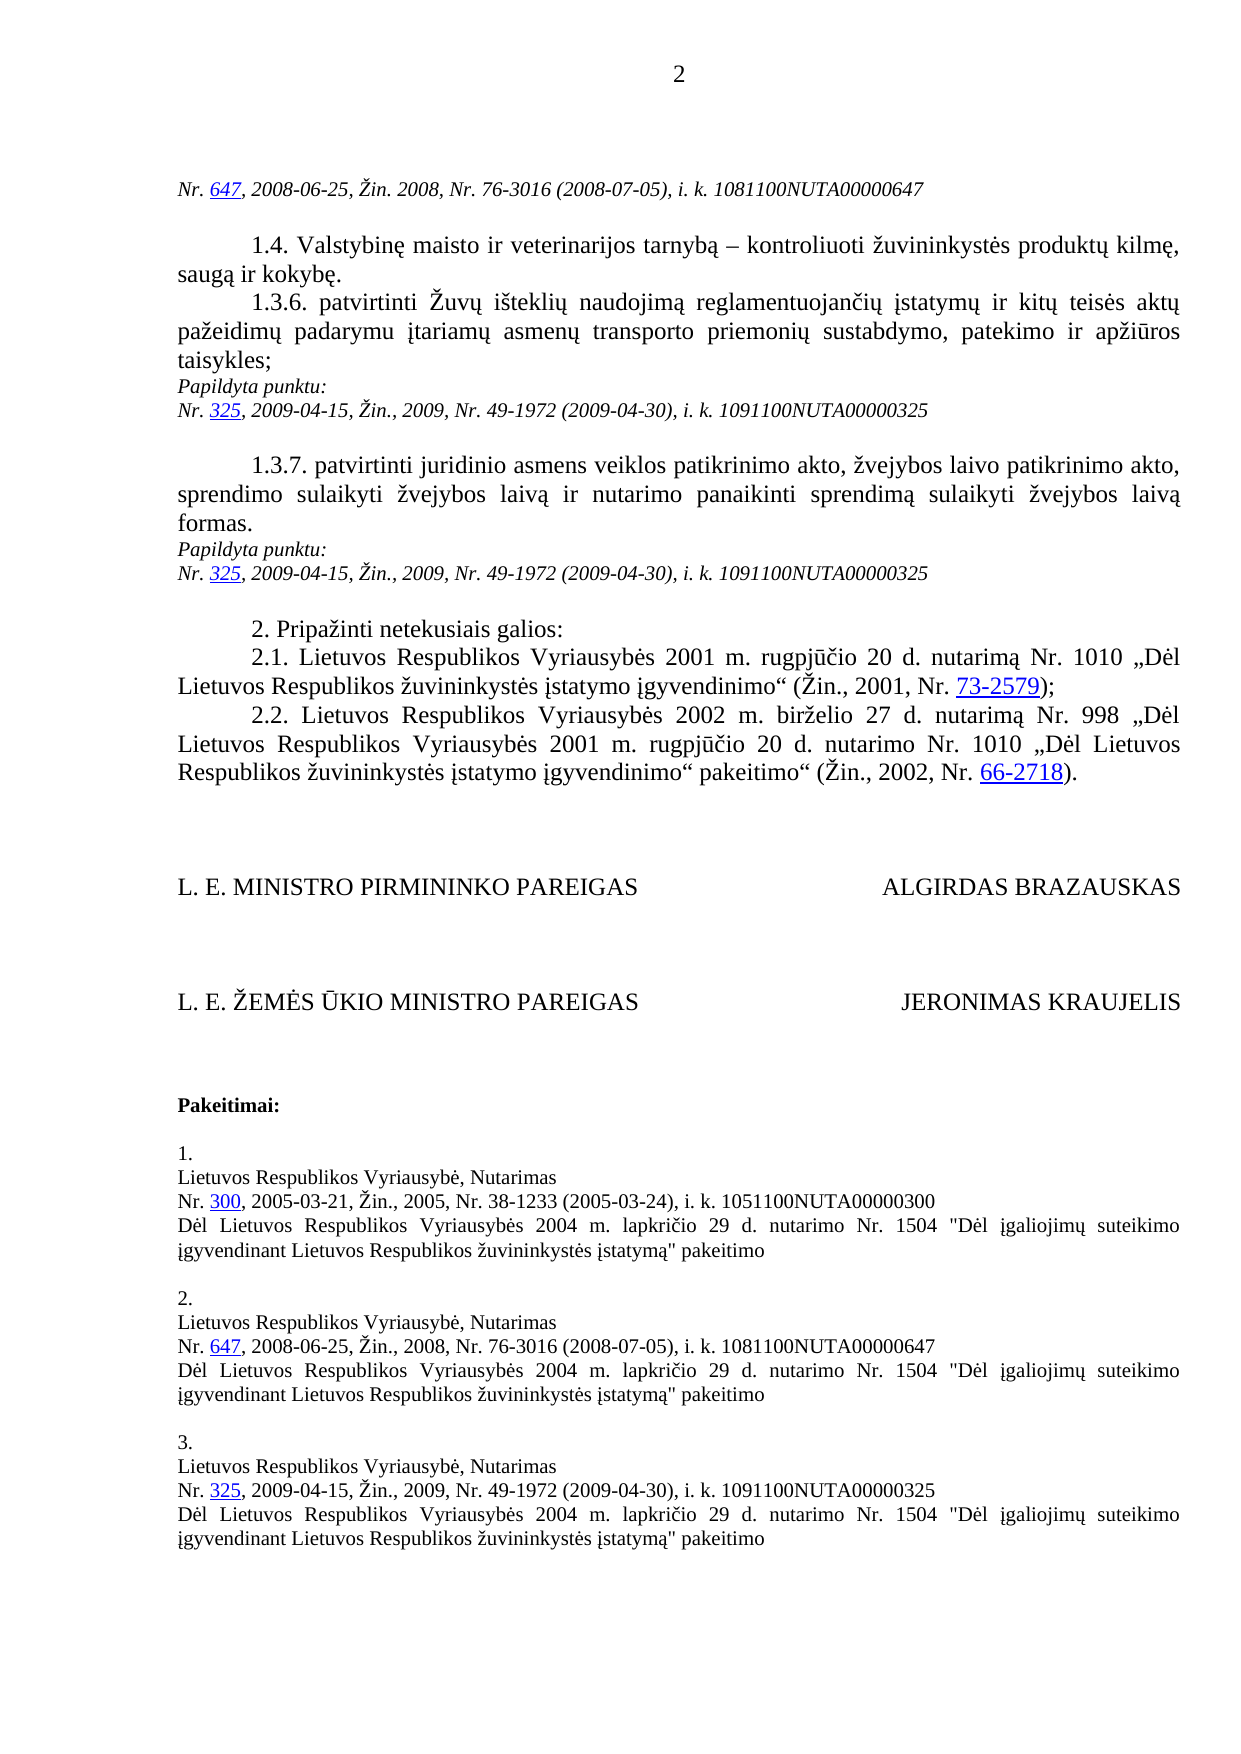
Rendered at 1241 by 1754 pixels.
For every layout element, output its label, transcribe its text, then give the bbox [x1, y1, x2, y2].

text 2.1. Lietuvos Respublikos Vyriausybės 2001 m. rugpjūčio 20 d. nutarimą Nr. 1010 „Dėl Lietuvos Respublikos žuvininkystės įstatymo įgyvendinimo“ (Žin., 2001, Nr. 73-2579); [177, 642, 1181, 700]
text Dėl Lietuvos Respublikos Vyriausybės 2004 m. lapkričio 29 d. nutarimo Nr. 1504 "Dėl įgaliojimų suteikimo įgyvendinant Lietuvos Respublikos žuvininkystės įstatymą" pakeitimo [177, 1213, 1181, 1262]
text Lietuvos Respublikos Vyriausybė, Nutarimas [177, 1454, 1181, 1478]
text Dėl Lietuvos Respublikos Vyriausybės 2004 m. lapkričio 29 d. nutarimo Nr. 1504 "Dėl įgaliojimų suteikimo įgyvendinant Lietuvos Respublikos žuvininkystės įstatymą" pakeitimo [177, 1502, 1181, 1550]
text Lietuvos Respublikos Vyriausybė, Nutarimas [177, 1310, 1181, 1334]
text 2. [177, 1286, 1181, 1310]
text 1. [177, 1141, 1181, 1165]
text Nr. 647, 2008-06-25, Žin., 2008, Nr. 76-3016 (2008-07-05), i. k. 1081100NUTA00000647 [177, 1334, 1181, 1358]
text Lietuvos Respublikos Vyriausybė, Nutarimas [177, 1165, 1181, 1189]
text Nr. 325, 2009-04-15, Žin., 2009, Nr. 49-1972 (2009-04-30), i. k. 1091100NUTA00000325 [177, 1478, 1181, 1502]
text Nr. 300, 2005-03-21, Žin., 2005, Nr. 38-1233 (2005-03-24), i. k. 1051100NUTA00000300 [177, 1189, 1181, 1213]
text 1.3.6. patvirtinti Žuvų išteklių naudojimą reglamentuojančių įstatymų ir kitų teisės aktų pažeidimų padarymu įtariamų asmenų transporto priemonių sustabdymo, patekimo ir apžiūros taisykles; [177, 287, 1181, 374]
text Nr. 325, 2009-04-15, Žin., 2009, Nr. 49-1972 (2009-04-30), i. k. 1091100NUTA00000325 [177, 398, 1181, 422]
text Pakeitimai: [177, 1093, 1181, 1117]
text Dėl Lietuvos Respublikos Vyriausybės 2004 m. lapkričio 29 d. nutarimo Nr. 1504 "Dėl įgaliojimų suteikimo įgyvendinant Lietuvos Respublikos žuvininkystės įstatymą" pakeitimo [177, 1358, 1181, 1406]
text 1.4. Valstybinę maisto ir veterinarijos tarnybą – kontroliuoti žuvininkystės produktų kilmę, saugą ir kokybę. [177, 230, 1181, 287]
text Papildyta punktu: [177, 537, 1181, 561]
text Papildyta punktu: [177, 374, 1181, 398]
text L. E. MINISTRO PIRMININKO PAREIGAS ALGIRDAS BRAZAUSKAS [177, 872, 1181, 901]
text L. E. ŽEMĖS ŪKIO MINISTRO PAREIGAS JERONIMAS KRAUJELIS [177, 987, 1181, 1016]
text 3. [177, 1430, 1181, 1454]
text 2. Pripažinti netekusiais galios: [177, 614, 1181, 642]
text Nr. 647, 2008-06-25, Žin. 2008, Nr. 76-3016 (2008-07-05), i. k. 1081100NUTA00000647 [177, 177, 1181, 201]
text Nr. 325, 2009-04-15, Žin., 2009, Nr. 49-1972 (2009-04-30), i. k. 1091100NUTA00000325 [177, 561, 1181, 585]
text 1.3.7. patvirtinti juridinio asmens veiklos patikrinimo akto, žvejybos laivo patikrinimo akto, sprendimo sulaikyti žvejybos laivą ir nutarimo panaikinti sprendimą sulaikyti žvejybos laivą formas. [177, 451, 1181, 537]
text 2.2. Lietuvos Respublikos Vyriausybės 2002 m. birželio 27 d. nutarimą Nr. 998 „Dėl Lietuvos Respublikos Vyriausybės 2001 m. rugpjūčio 20 d. nutarimo Nr. 1010 „Dėl Lietuvos Respublikos žuvininkystės įstatymo įgyvendinimo“ pakeitimo“ (Žin., 2002, Nr. 66-2718). [177, 700, 1181, 786]
